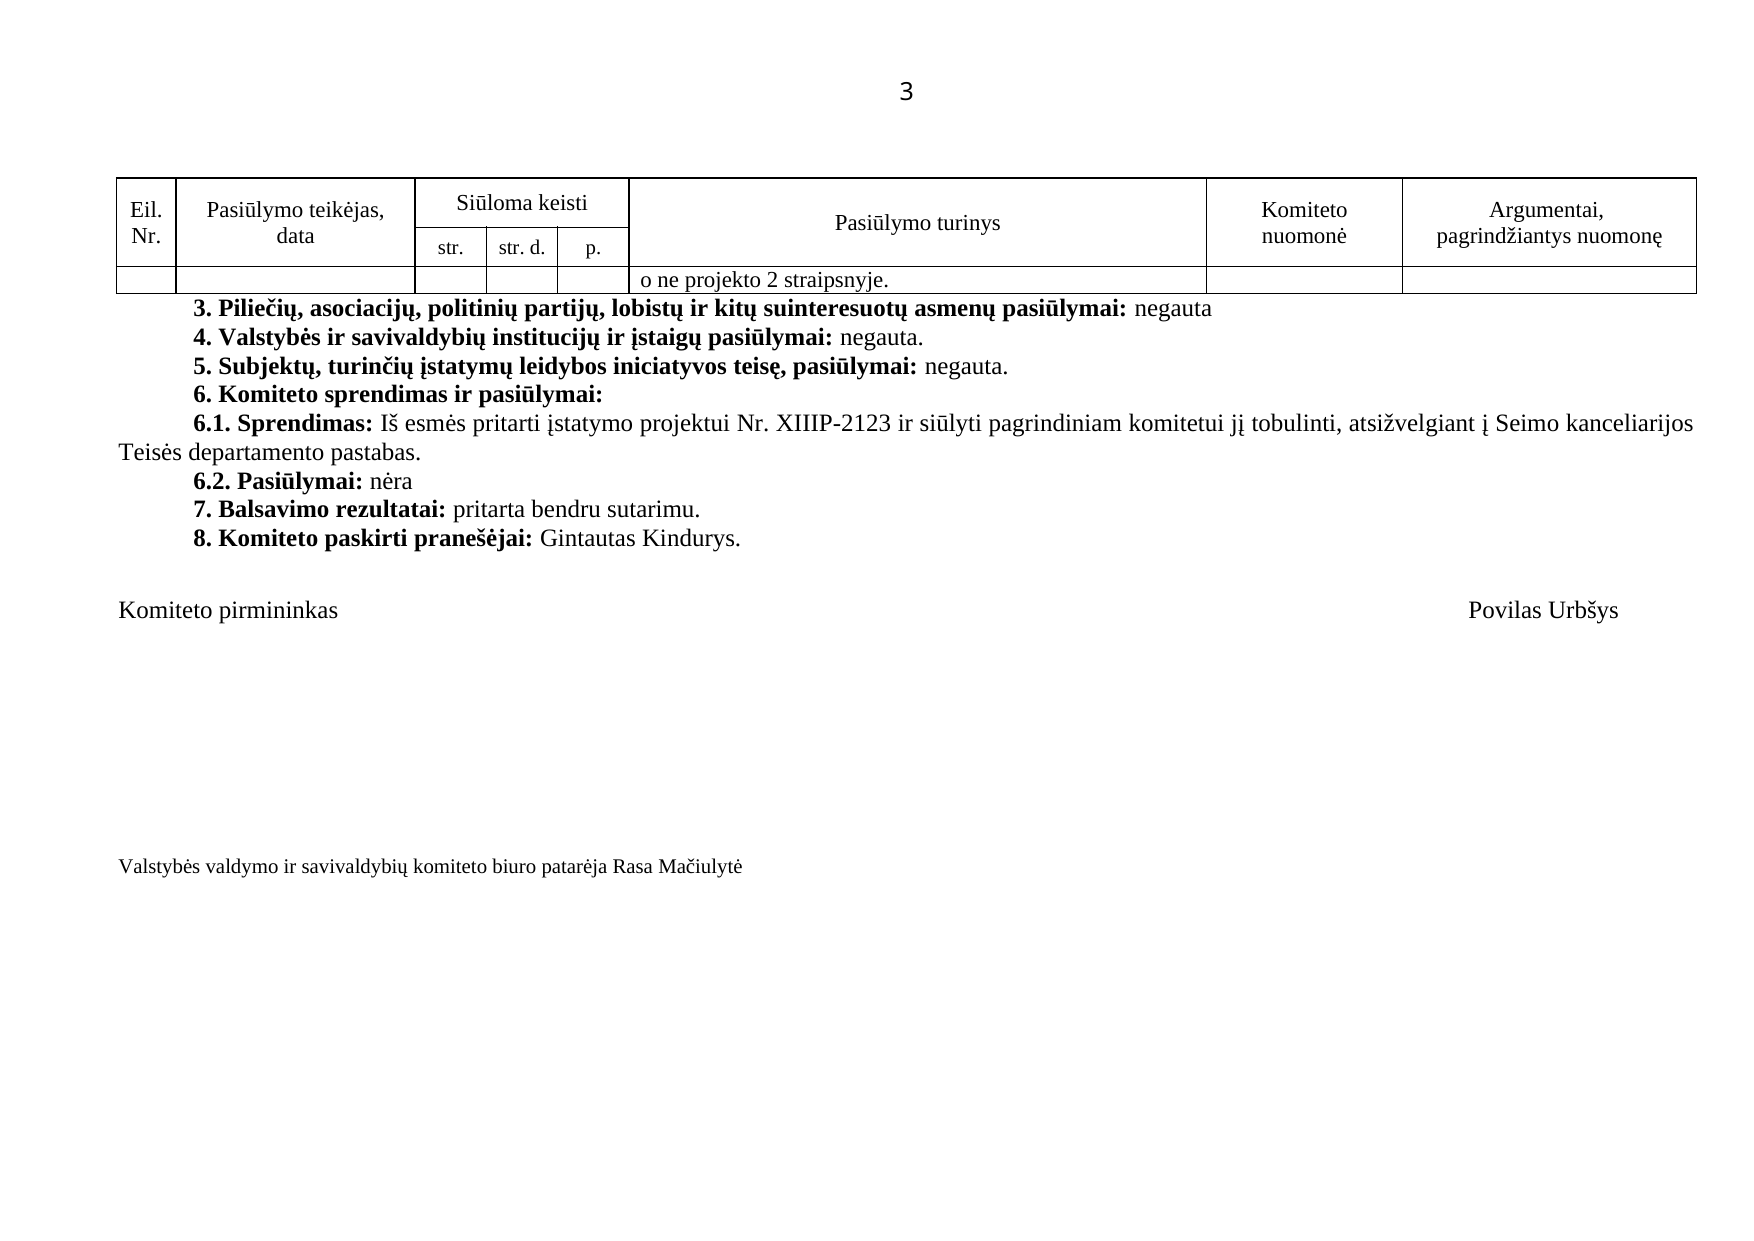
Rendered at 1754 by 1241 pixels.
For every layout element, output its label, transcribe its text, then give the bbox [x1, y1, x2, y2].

table_cell o ne projekto 2 straipsnyje. [630, 267, 1206, 293]
text 6. Komiteto sprendimas ir pasiūlymai: [118, 379, 1695, 408]
text 6.2. Pasiūlymai: nėra [118, 466, 1695, 494]
table_cell [117, 267, 175, 293]
table_header Argumentai, pagrindžiantys nuomonę [1403, 179, 1696, 266]
text 8. Komiteto paskirti pranešėjai: Gintautas Kindurys. [118, 523, 1695, 552]
text 4. Valstybės ir savivaldybių institucijų ir įstaigų pasiūlymai: negauta. [118, 322, 1695, 351]
table_cell [177, 267, 414, 293]
table_cell str. [416, 228, 486, 266]
text Valstybės valdymo ir savivaldybių komiteto biuro patarėja Rasa Mačiulytė [118, 854, 1695, 878]
table_cell [1207, 267, 1402, 293]
table_header Komiteto nuomonė [1207, 179, 1402, 266]
table_cell str. d. [487, 228, 557, 266]
table_cell [416, 267, 486, 293]
text 6.1. Sprendimas: Iš esmės pritarti įstatymo projektui Nr. XIIIP-2123 ir siūlyti pagrindiniam komitetui jį tobulinti, atsižvelgiant į Seimo kanceliarijos Teisės departamento pastabas. [118, 408, 1695, 466]
table_header Siūloma keisti [416, 179, 628, 226]
table_header Eil. Nr. [117, 179, 175, 266]
text 5. Subjektų, turinčių įstatymų leidybos iniciatyvos teisę, pasiūlymai: negauta. [118, 351, 1695, 379]
text 7. Balsavimo rezultatai: pritarta bendru sutarimu. [118, 494, 1695, 523]
text Komiteto pirmininkas (Parašas) Povilas Urbšys [118, 595, 1695, 624]
table_cell [1403, 267, 1696, 293]
table_header Pasiūlymo turinys [630, 179, 1206, 266]
table_cell p. [558, 228, 628, 266]
table_cell [487, 267, 557, 293]
table_cell [558, 267, 628, 293]
table_header Pasiūlymo teikėjas, data [177, 179, 414, 266]
text 3. Piliečių, asociacijų, politinių partijų, lobistų ir kitų suinteresuotų asmenų pasiūlymai: negauta [118, 294, 1695, 322]
